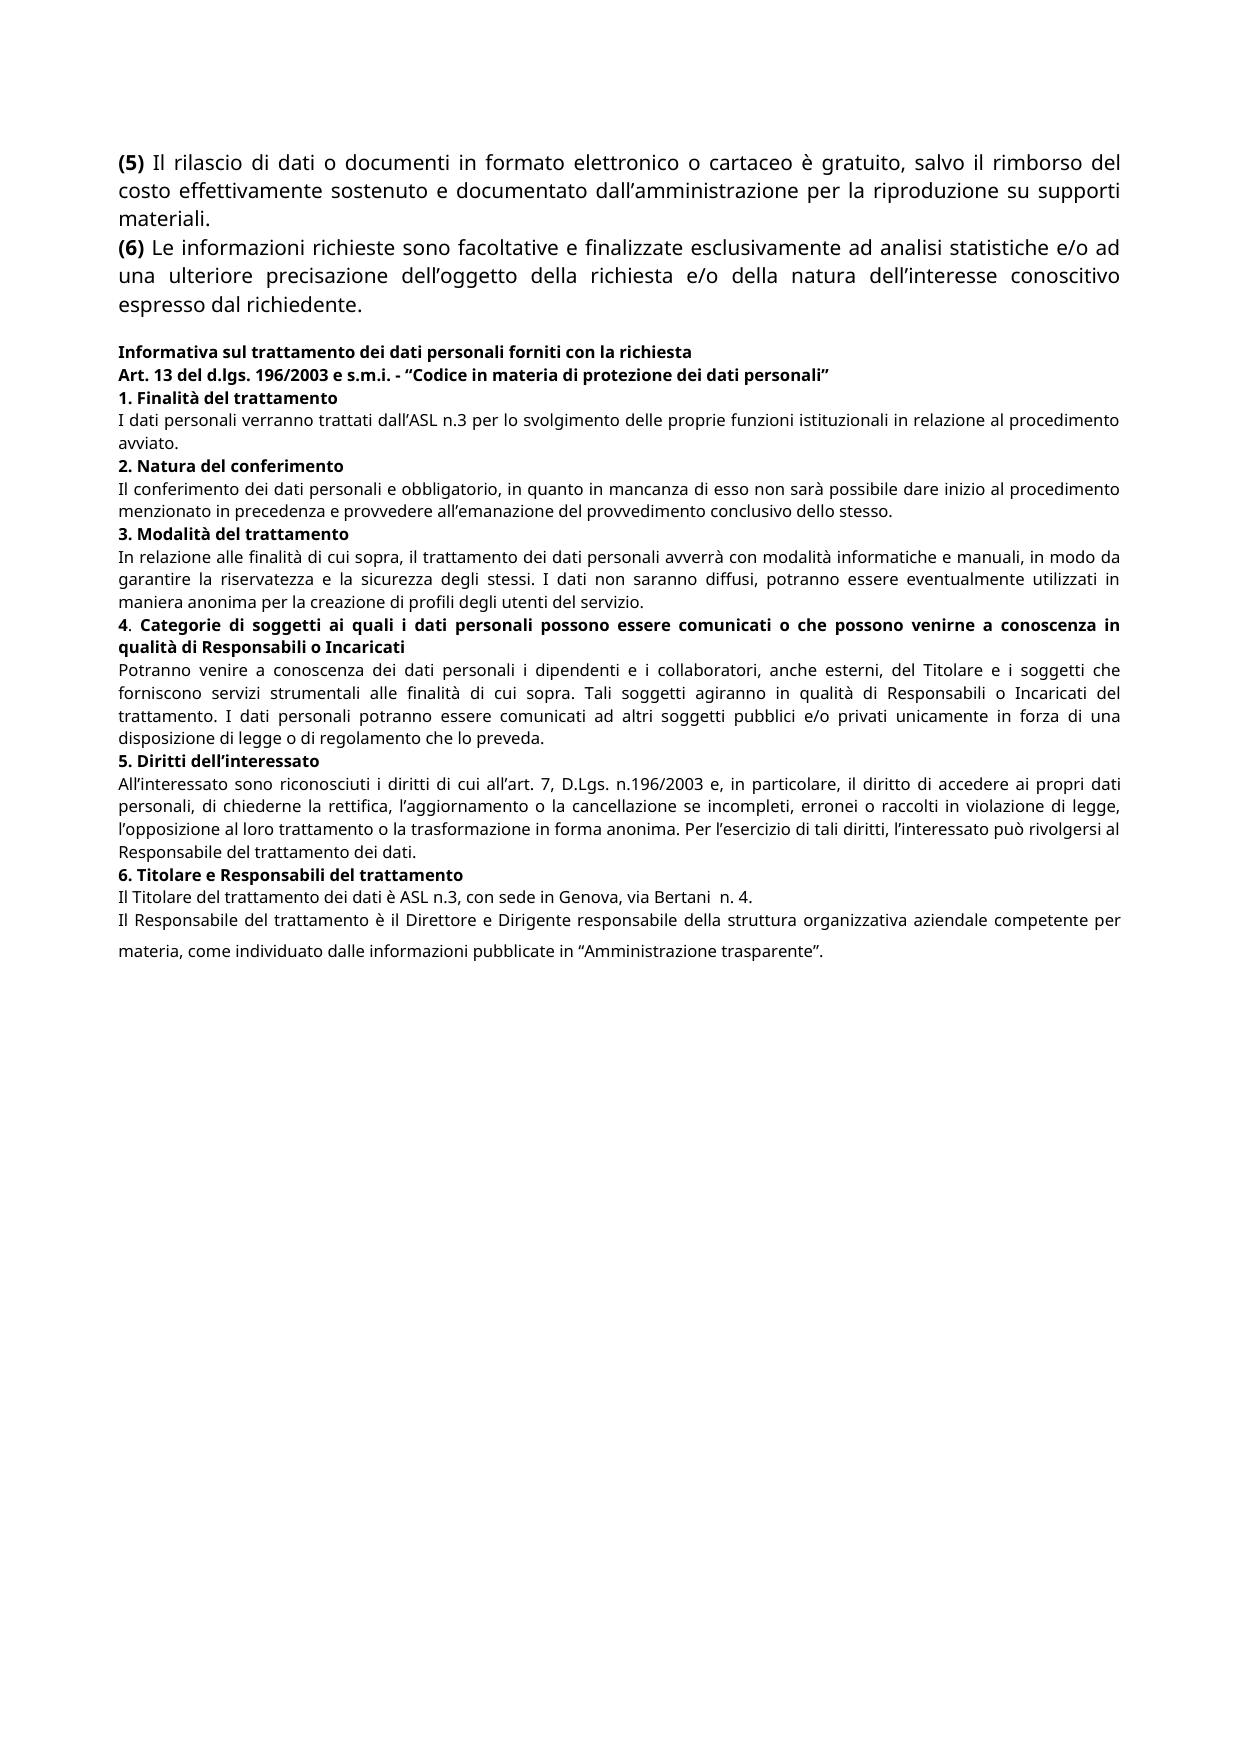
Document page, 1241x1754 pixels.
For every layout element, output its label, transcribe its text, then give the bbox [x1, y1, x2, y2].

text (6) Le informazioni richieste sono facoltative e finalizzate esclusivamente ad analisi statistiche e/o ad una ulteriore precisazione dell’oggetto della richiesta e/o della natura dell’interesse conoscitivo espresso dal richiedente. [118, 233, 1122, 318]
text 3. Modalità del trattamento [118, 523, 1122, 545]
text 6. Titolare e Responsabili del trattamento [118, 863, 1122, 886]
text Art. 13 del d.lgs. 196/2003 e s.m.i. - “Codice in materia di protezione dei dati personali” [118, 364, 1122, 386]
text Il Responsabile del trattamento è il Direttore e Dirigente responsabile della struttura organizzativa aziendale competente per materia, come individuato dalle informazioni pubblicate in “Amministrazione trasparente”. [118, 909, 1122, 964]
text All’interessato sono riconosciuti i diritti di cui all’art. 7, D.Lgs. n.196/2003 e, in particolare, il diritto di accedere ai propri dati personali, di chiederne la rettifica, l’aggiornamento o la cancellazione se incompleti, erronei o raccolti in violazione di legge, l’opposizione al loro trattamento o la trasformazione in forma anonima. Per l’esercizio di tali diritti, l’interessato può rivolgersi al Responsabile del trattamento dei dati. [118, 772, 1122, 863]
text In relazione alle finalità di cui sopra, il trattamento dei dati personali avverrà con modalità informatiche e manuali, in modo da garantire la riservatezza e la sicurezza degli stessi. I dati non saranno diffusi, potranno essere eventualmente utilizzati in maniera anonima per la creazione di profili degli utenti del servizio. [118, 545, 1122, 613]
text Il conferimento dei dati personali e obbligatorio, in quanto in mancanza di esso non sarà possibile dare inizio al procedimento menzionato in precedenza e provvedere all’emanazione del provvedimento conclusivo dello stesso. [118, 477, 1122, 523]
text 2. Natura del conferimento [118, 454, 1122, 477]
text Potranno venire a conoscenza dei dati personali i dipendenti e i collaboratori, anche esterni, del Titolare e i soggetti che forniscono servizi strumentali alle finalità di cui sopra. Tali soggetti agiranno in qualità di Responsabili o Incaricati del trattamento. I dati personali potranno essere comunicati ad altri soggetti pubblici e/o privati unicamente in forza di una disposizione di legge o di regolamento che lo preveda. [118, 659, 1122, 750]
text Informativa sul trattamento dei dati personali forniti con la richiesta [118, 341, 1122, 364]
text 4. Categorie di soggetti ai quali i dati personali possono essere comunicati o che possono venirne a conoscenza in qualità di Responsabili o Incaricati [118, 613, 1122, 659]
text (5) Il rilascio di dati o documenti in formato elettronico o cartaceo è gratuito, salvo il rimborso del costo effettivamente sostenuto e documentato dall’amministrazione per la riproduzione su supporti materiali. [118, 148, 1122, 233]
text I dati personali verranno trattati dall’ASL n.3 per lo svolgimento delle proprie funzioni istituzionali in relazione al procedimento avviato. [118, 409, 1122, 454]
text 1. Finalità del trattamento [118, 386, 1122, 409]
text 5. Diritti dell’interessato [118, 750, 1122, 772]
text Il Titolare del trattamento dei dati è ASL n.3, con sede in Genova, via Bertani n. 4. [118, 886, 1122, 909]
